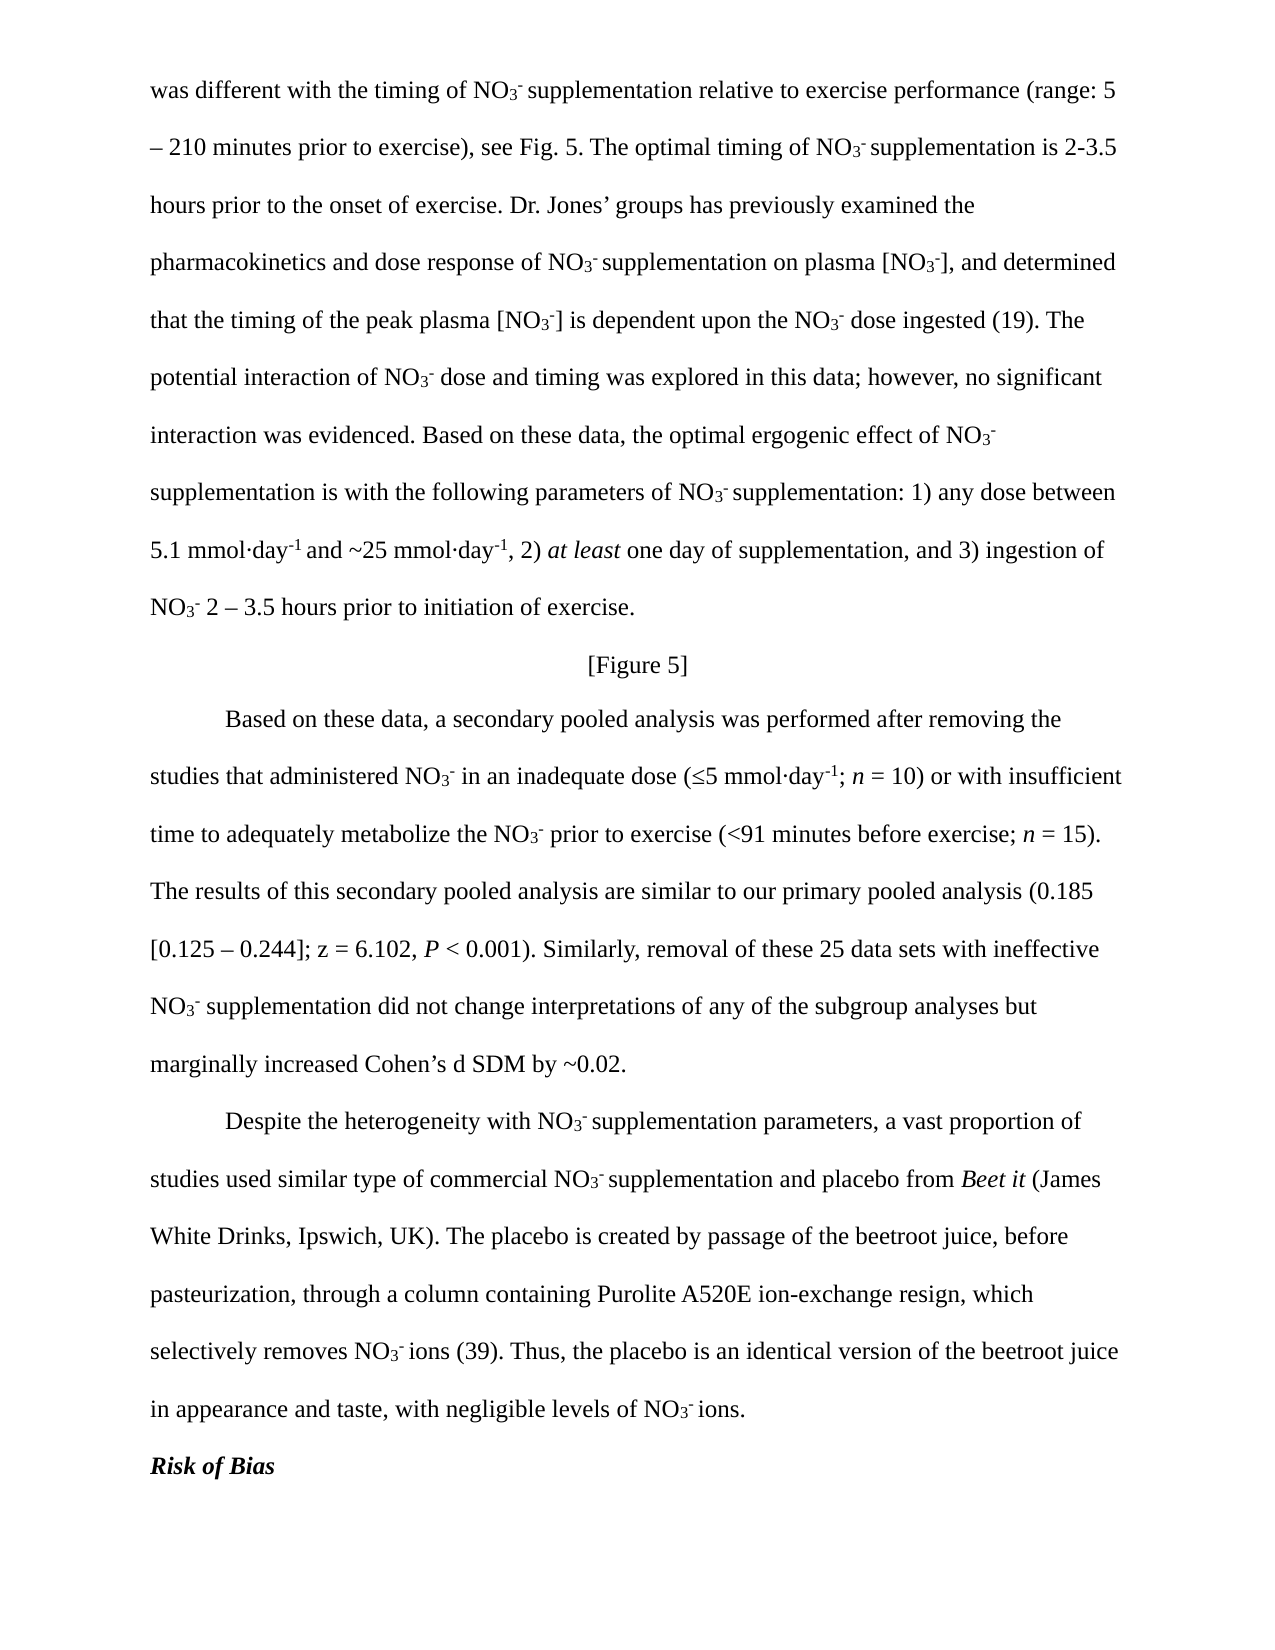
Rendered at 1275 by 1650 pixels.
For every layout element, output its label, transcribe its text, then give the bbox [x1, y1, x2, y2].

text Based on these data, a secondary pooled analysis was performed after removing the studies that administered NO3- in an inadequate dose (≤5 mmol∙day-1; n = 10) or with insufficient time to adequately metabolize the NO3- prior to exercise (<91 minutes before exercise; n = 15). The results of this secondary pooled analysis are similar to our primary pooled analysis (0.185 [0.125 – 0.244]; z = 6.102, P < 0.001). Similarly, removal of these 25 data sets with ineffective NO3- supplementation did not change interpretations of any of the subgroup analyses but marginally increased Cohen’s d SDM by ~0.02. [150, 704, 1125, 1077]
text [Figure 5] [150, 650, 1125, 679]
text Despite the heterogeneity with NO3- supplementation parameters, a vast proportion of studies used similar type of commercial NO3- supplementation and placebo from Beet it (James White Drinks, Ipswich, UK). The placebo is created by passage of the beetroot juice, before pasteurization, through a column containing Purolite A520E ion-exchange resign, which selectively removes NO3- ions (39). Thus, the placebo is an identical version of the beetroot juice in appearance and taste, with negligible levels of NO3- ions. [150, 1106, 1125, 1422]
text was different with the timing of NO3- supplementation relative to exercise performance (range: 5 – 210 minutes prior to exercise), see Fig. 5. The optimal timing of NO3- supplementation is 2-3.5 hours prior to the onset of exercise. Dr. Jones’ groups has previously examined the pharmacokinetics and dose response of NO3- supplementation on plasma [NO3-], and determined that the timing of the peak plasma [NO3-] is dependent upon the NO3- dose ingested (19). The potential interaction of NO3- dose and timing was explored in this data; however, no significant interaction was evidenced. Based on these data, the optimal ergogenic effect of NO3- supplementation is with the following parameters of NO3- supplementation: 1) any dose between 5.1 mmol∙day-1 and ~25 mmol∙day-1, 2) at least one day of supplementation, and 3) ingestion of NO3- 2 – 3.5 hours prior to initiation of exercise. [150, 75, 1125, 621]
text Risk of Bias [150, 1451, 1125, 1480]
